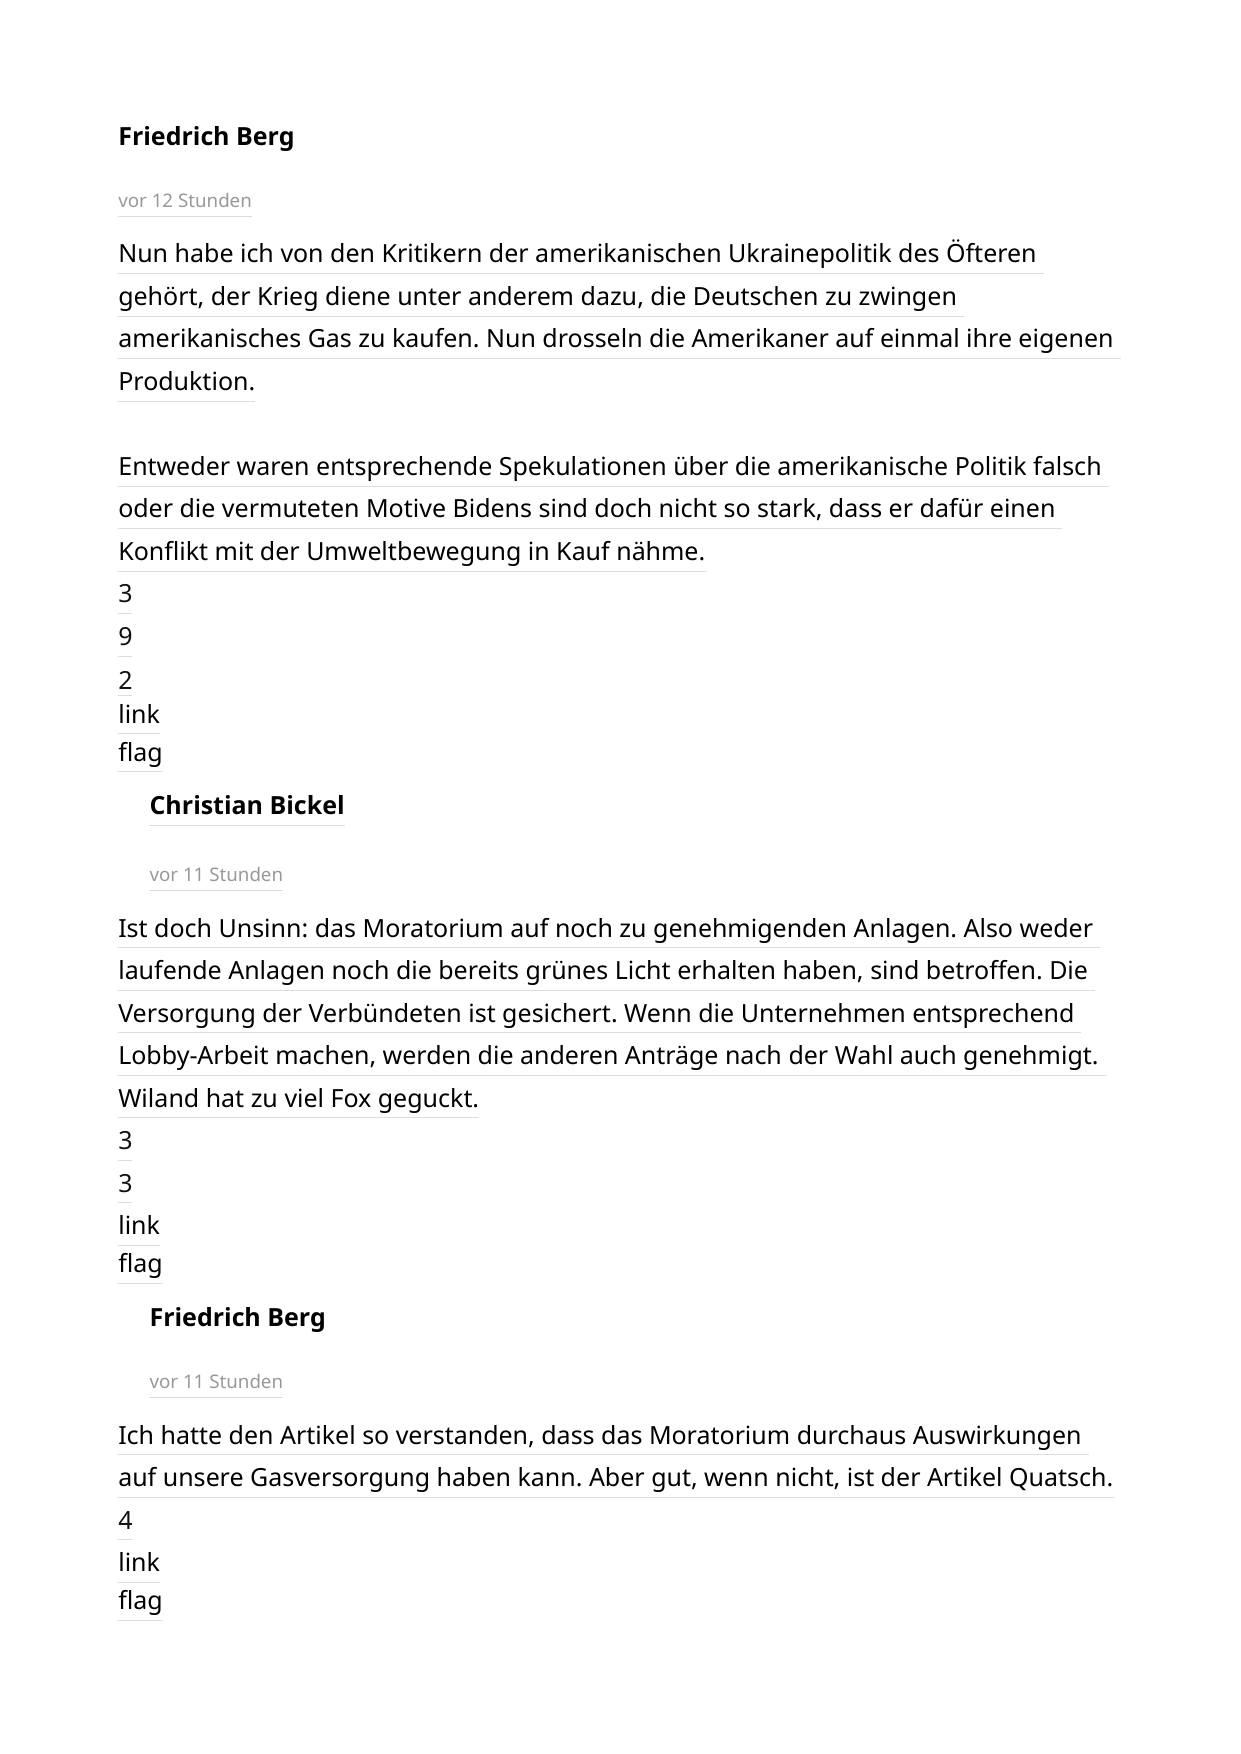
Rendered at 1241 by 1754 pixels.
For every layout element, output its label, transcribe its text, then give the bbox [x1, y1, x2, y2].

text Friedrich Berg [149, 1299, 1122, 1333]
text 4 [118, 1502, 1122, 1540]
text 3 [118, 1165, 1122, 1203]
text link [118, 1208, 1122, 1246]
text link [118, 696, 1122, 734]
text link [118, 1545, 1122, 1583]
text Christian Bickel [149, 788, 1122, 826]
text Nun habe ich von den Kritikern der amerikanischen Ukrainepolitik des Öfteren gehört, der Krieg diene unter anderem dazu, die Deutschen zu zwingen amerikanisches Gas zu kaufen. Nun drosseln die Amerikaner auf einmal ihre eigenen Produktion. Entweder waren entsprechende Spekulationen über die amerikanische Politik falsch oder die vermuteten Motive Bidens sind doch nicht so stark, dass er dafür einen Konflikt mit der Umweltbewegung in Kauf nähme. [118, 236, 1122, 572]
text vor 11 Stunden [149, 1369, 1117, 1398]
text flag [118, 734, 1122, 772]
text vor 11 Stunden [149, 862, 1117, 891]
text 3 [118, 1123, 1122, 1161]
text 3 [118, 576, 1122, 614]
text 9 [118, 618, 1122, 657]
text vor 12 Stunden [118, 187, 1117, 217]
text Ist doch Unsinn: das Moratorium auf noch zu genehmigenden Anlagen. Also weder laufende Anlagen noch die bereits grünes Licht erhalten haben, sind betroffen. Die Versorgung der Verbündeten ist gesichert. Wenn die Unternehmen entsprechend Lobby-Arbeit machen, werden die anderen Anträge nach der Wahl auch genehmigt. Wiland hat zu viel Fox geguckt. [118, 910, 1122, 1118]
text flag [118, 1583, 1122, 1621]
text Ich hatte den Artikel so verstanden, dass das Moratorium durchaus Auswirkungen auf unsere Gasversorgung haben kann. Aber gut, wenn nicht, ist der Artikel Quatsch. [118, 1417, 1122, 1498]
text Friedrich Berg [118, 118, 1122, 152]
text flag [118, 1246, 1122, 1284]
text 2 [118, 661, 1122, 696]
